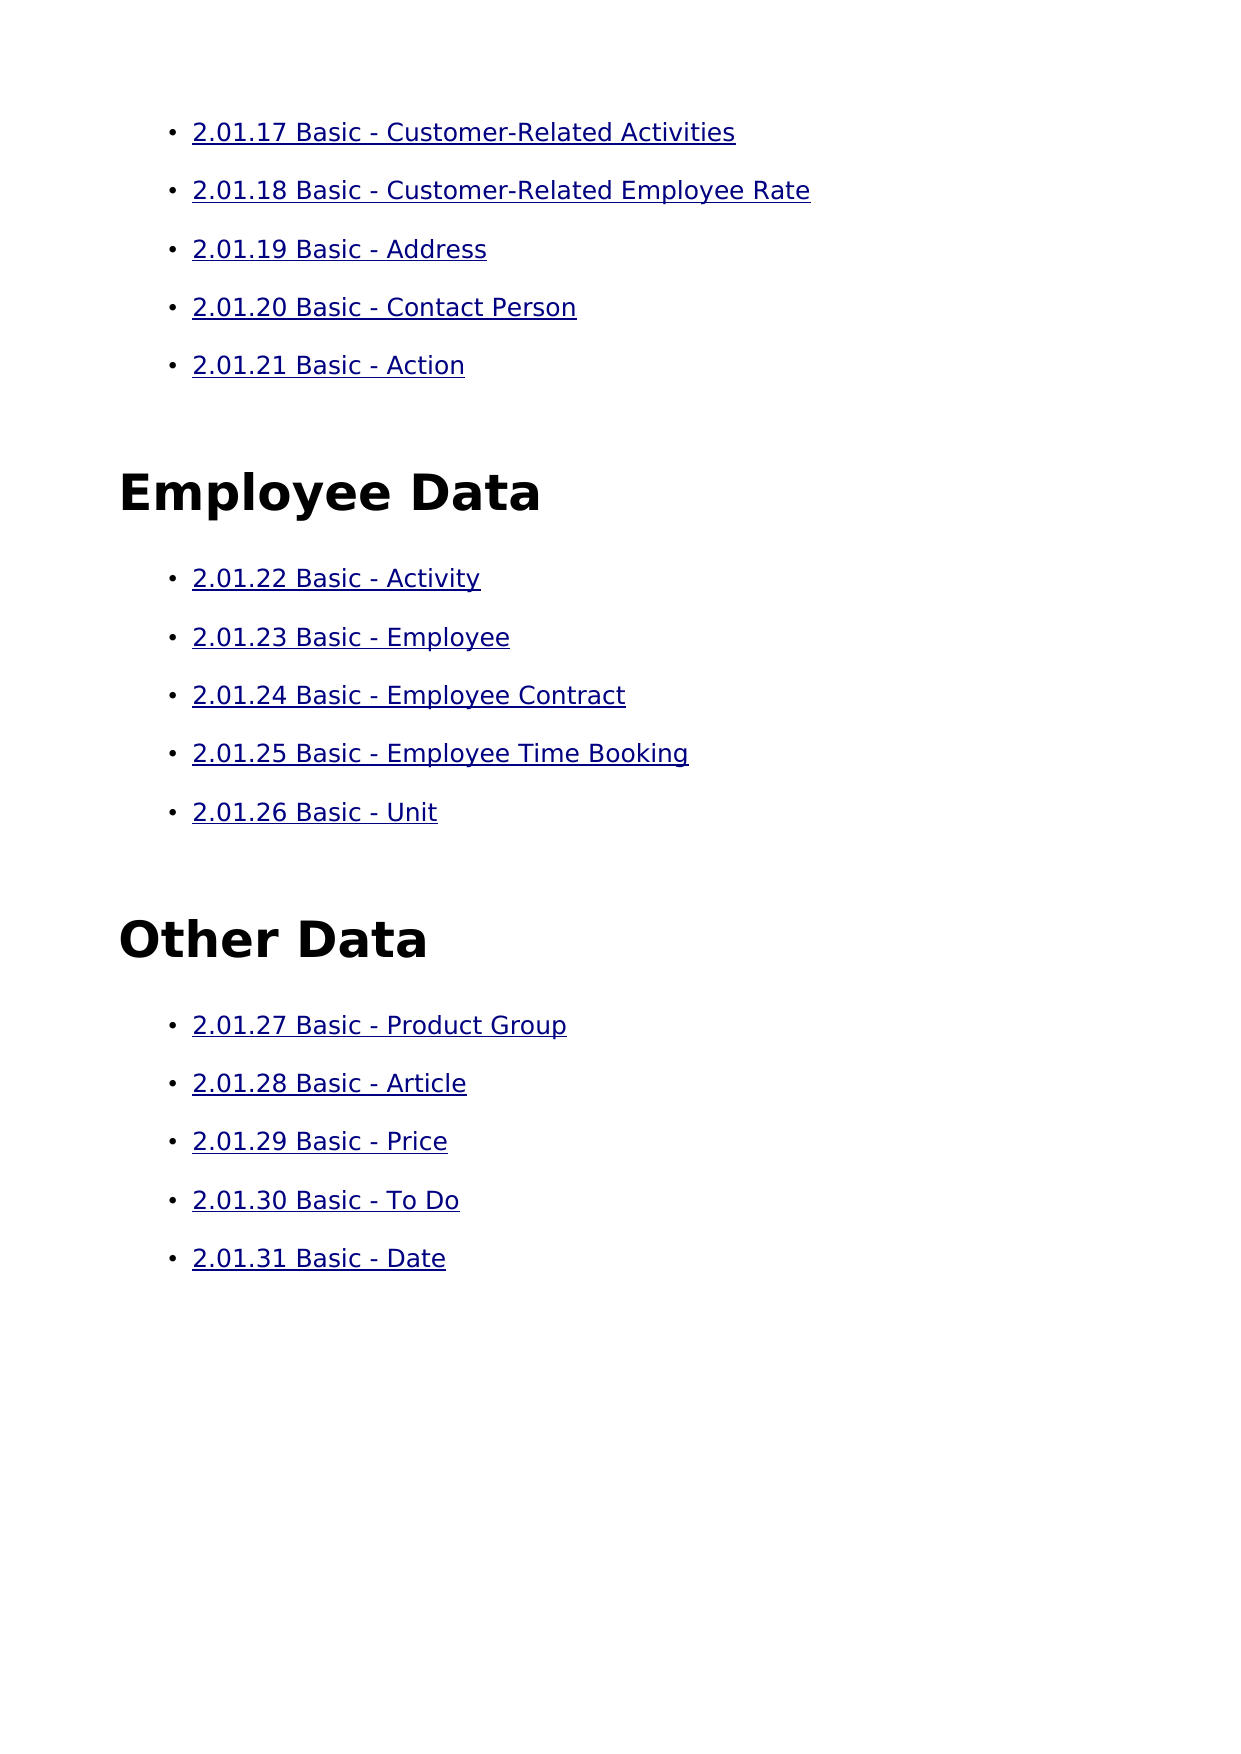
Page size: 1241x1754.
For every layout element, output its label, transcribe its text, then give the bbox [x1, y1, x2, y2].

list 2.01.25 Basic - Employee Time Booking [177, 739, 1122, 798]
list 2.01.24 Basic - Employee Contract [177, 681, 1122, 739]
list 2.01.20 Basic - Contact Person [177, 293, 1122, 351]
subtitle Employee Data [118, 464, 1122, 522]
list 2.01.30 Basic - To Do [177, 1186, 1122, 1244]
list 2.01.17 Basic - Customer-Related Activities [177, 118, 1122, 176]
subtitle Other Data [118, 911, 1122, 969]
list 2.01.27 Basic - Product Group [177, 1011, 1122, 1069]
list 2.01.26 Basic - Unit [177, 798, 1122, 856]
list 2.01.29 Basic - Price [177, 1127, 1122, 1186]
list 2.01.22 Basic - Activity [177, 564, 1122, 623]
list 2.01.28 Basic - Article [177, 1069, 1122, 1127]
list 2.01.31 Basic - Date [177, 1244, 1122, 1302]
list 2.01.18 Basic - Customer-Related Employee Rate [177, 176, 1122, 235]
list 2.01.23 Basic - Employee [177, 623, 1122, 681]
list 2.01.19 Basic - Address [177, 235, 1122, 293]
list 2.01.21 Basic - Action [177, 351, 1122, 410]
